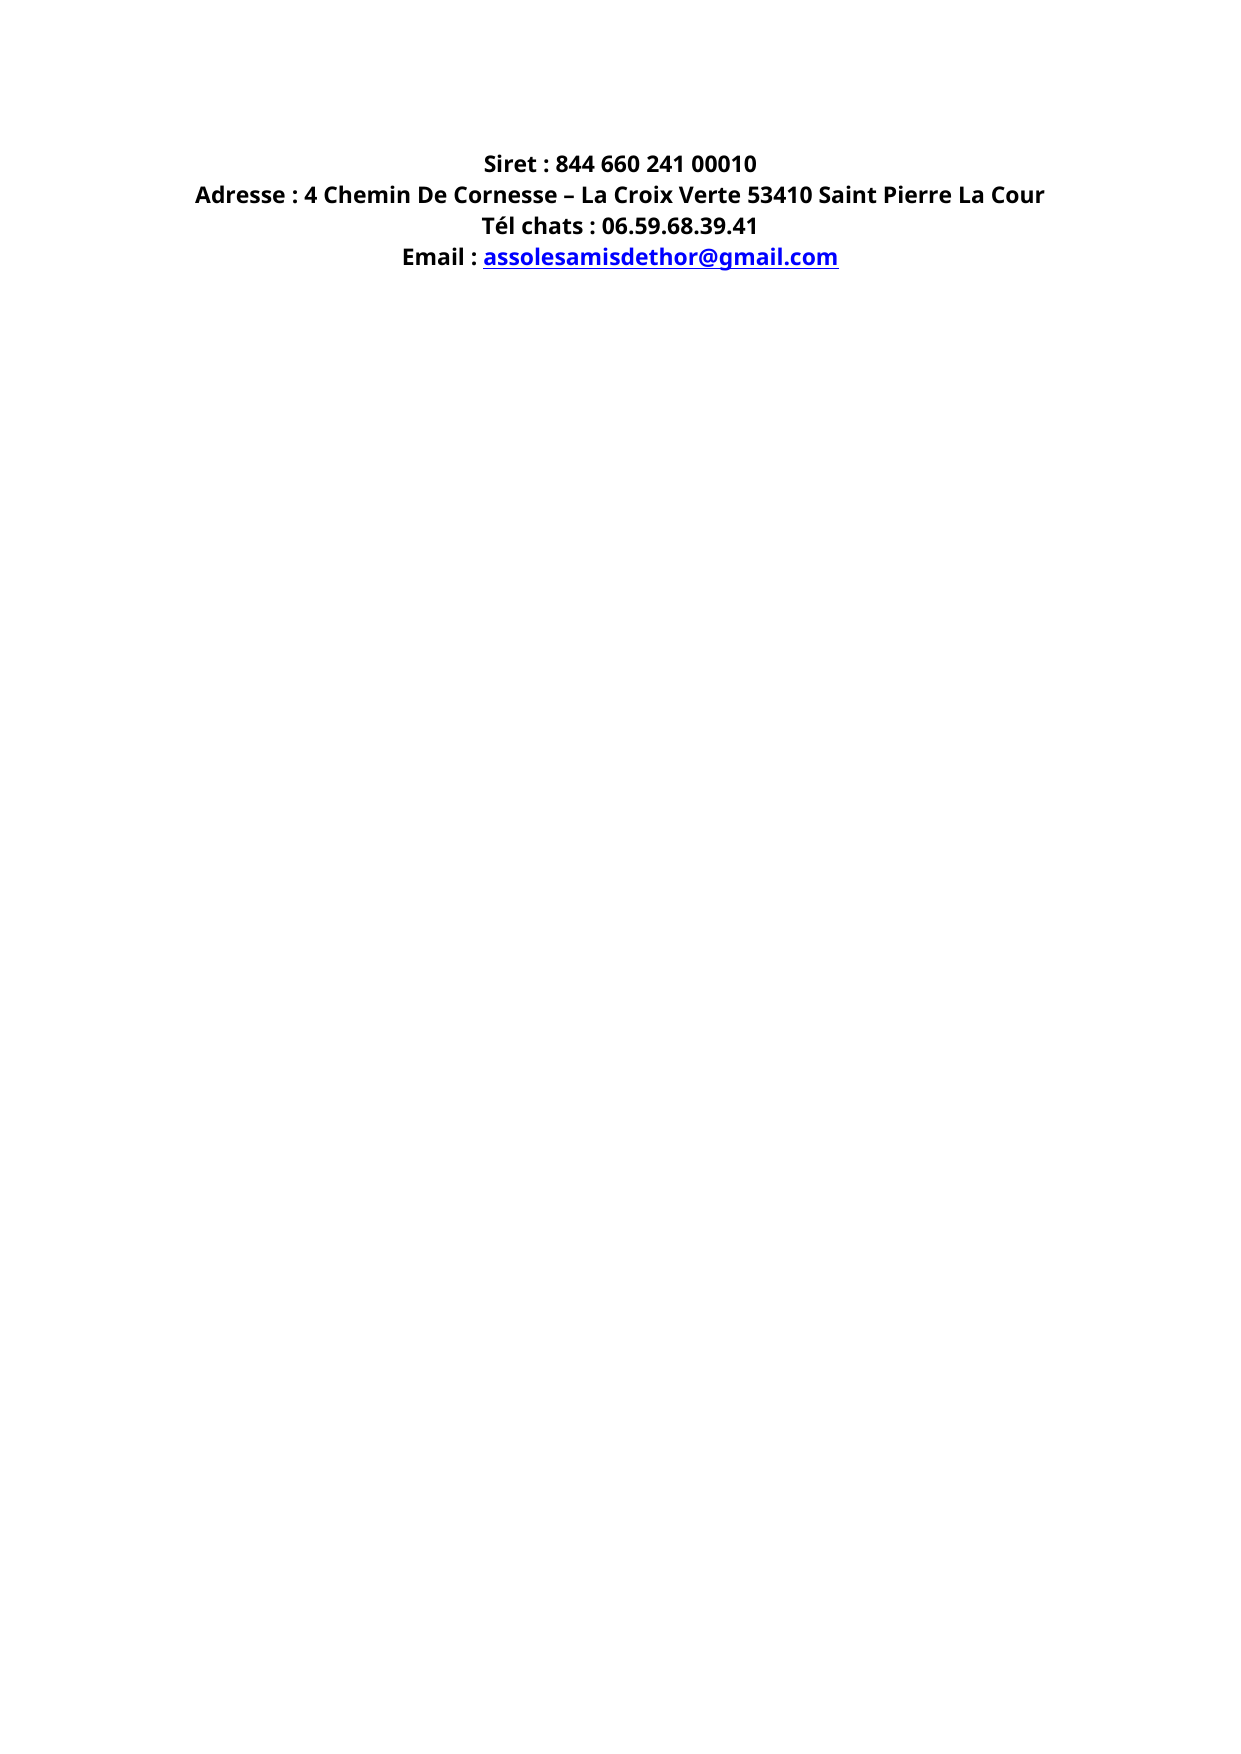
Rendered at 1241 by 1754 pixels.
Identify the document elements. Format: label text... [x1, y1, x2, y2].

text Tél chats : 06.59.68.39.41 Email : assolesamisdethor@gmail.com [148, 210, 1093, 273]
text Siret : 844 660 241 00010 Adresse : 4 Chemin De Cornesse – La Croix Verte 53410 Saint Pierre La Cour [148, 148, 1093, 210]
